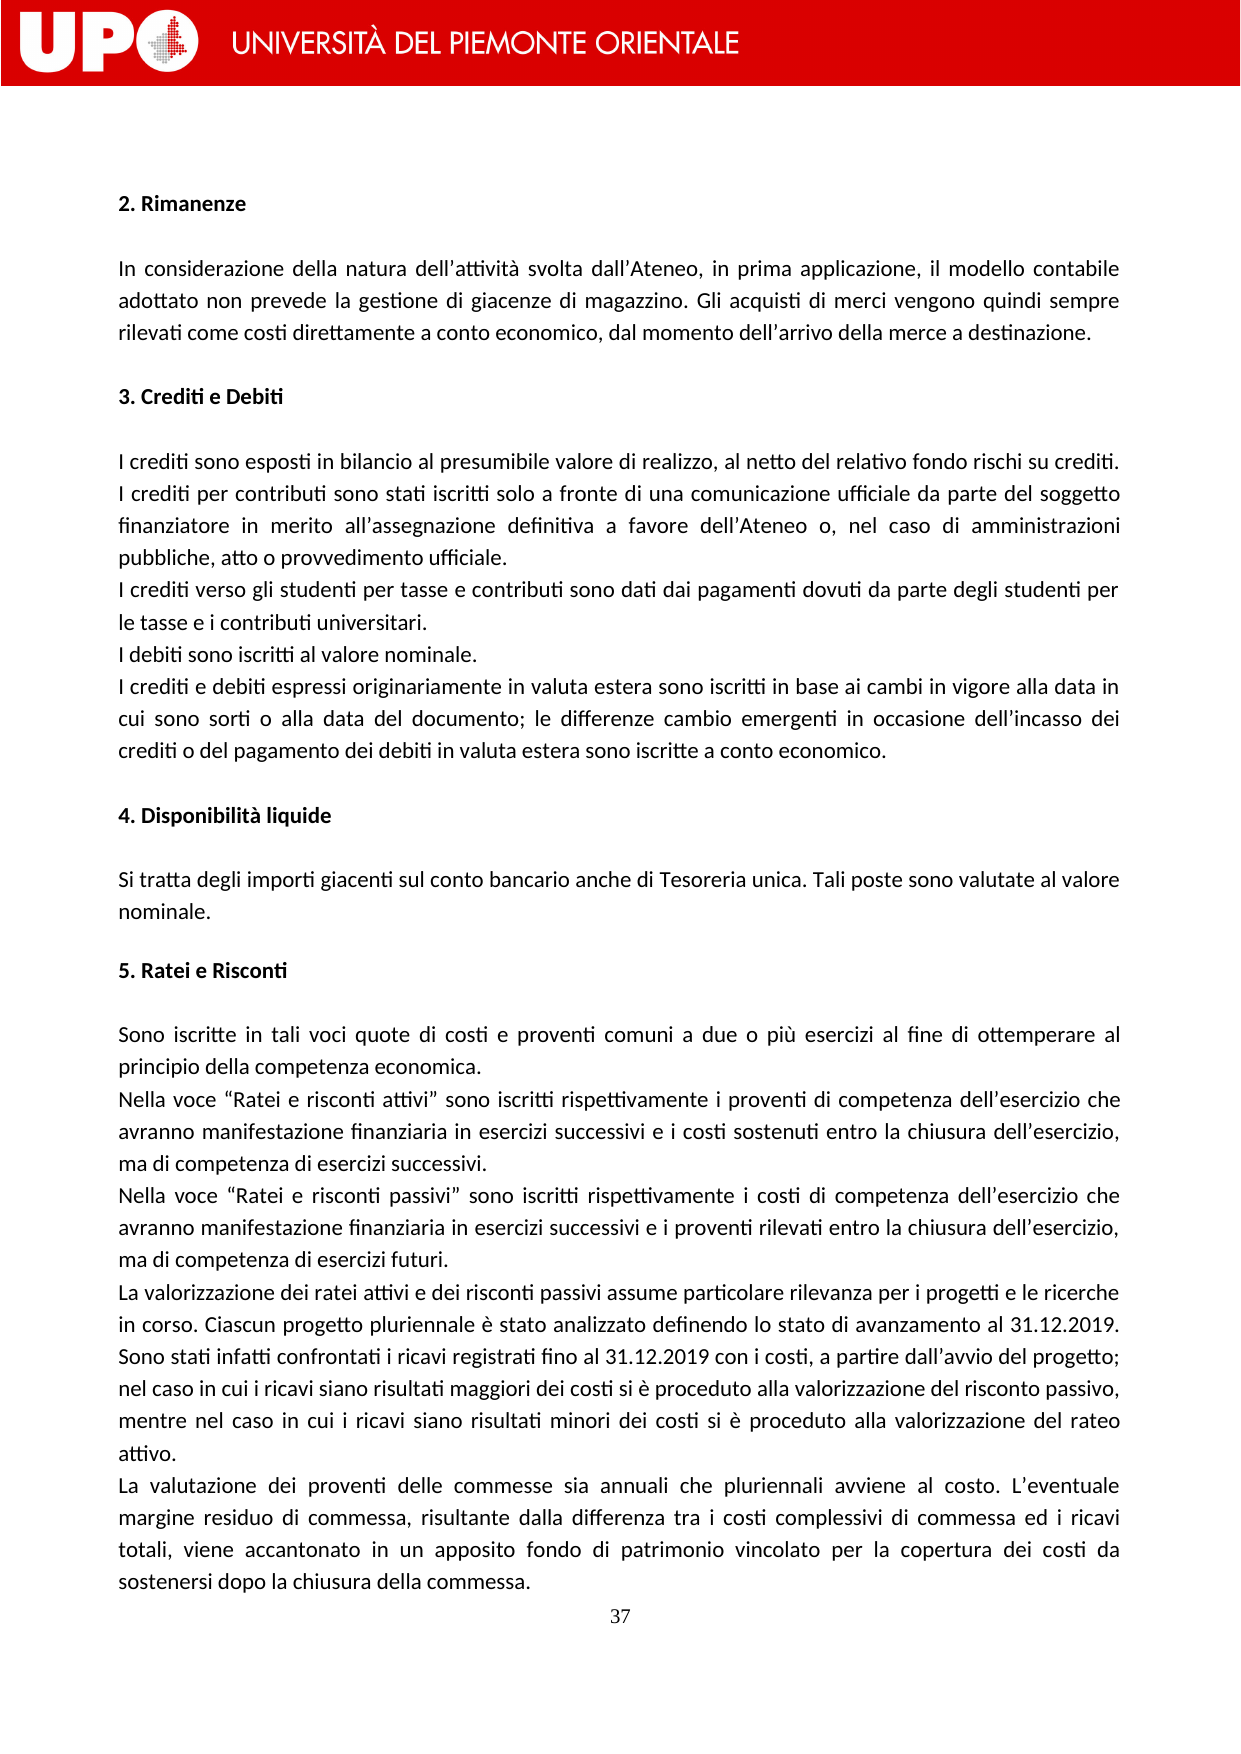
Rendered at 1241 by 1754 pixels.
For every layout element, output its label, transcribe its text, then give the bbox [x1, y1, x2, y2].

text In considerazione della natura dell’attività svolta dall’Ateneo, in prima applicazione, il modello contabile adottato non prevede la gestione di giacenze di magazzino. Gli acquisti di merci vengono quindi sempre rilevati come costi direttamente a conto economico, dal momento dell’arrivo della merce a destinazione. [118, 254, 1122, 346]
text 2. Rimanenze [118, 189, 1122, 217]
text 5. Ratei e Risconti [118, 956, 1122, 984]
text I crediti sono esposti in bilancio al presumibile valore di realizzo, al netto del relativo fondo rischi su crediti. I crediti per contributi sono stati iscritti solo a fronte di una comunicazione ufficiale da parte del soggetto finanziatore in merito all’assegnazione definitiva a favore dell’Ateneo o, nel caso di amministrazioni pubbliche, atto o provvedimento ufficiale. [118, 447, 1122, 571]
text I debiti sono iscritti al valore nominale. [118, 640, 1122, 668]
text I crediti verso gli studenti per tasse e contributi sono dati dai pagamenti dovuti da parte degli studenti per le tasse e i contributi universitari. [118, 576, 1122, 636]
text Si tratta degli importi giacenti sul conto bancario anche di Tesoreria unica. Tali poste sono valutate al valore nominale. [118, 865, 1122, 925]
text Nella voce “Ratei e risconti passivi” sono iscritti rispettivamente i costi di competenza dell’esercizio che avranno manifestazione finanziaria in esercizi successivi e i proventi rilevati entro la chiusura dell’esercizio, ma di competenza di esercizi futuri. [118, 1181, 1122, 1274]
text La valutazione dei proventi delle commesse sia annuali che pluriennali avviene al costo. L’eventuale margine residuo di commessa, risultante dalla differenza tra i costi complessivi di commessa ed i ricavi totali, viene accantonato in un apposito fondo di patrimonio vincolato per la copertura dei costi da sostenersi dopo la chiusura della commessa. [118, 1471, 1122, 1596]
text La valorizzazione dei ratei attivi e dei risconti passivi assume particolare rilevanza per i progetti e le ricerche in corso. Ciascun progetto pluriennale è stato analizzato definendo lo stato di avanzamento al 31.12.2019. Sono stati infatti confrontati i ricavi registrati fino al 31.12.2019 con i costi, a partire dall’avvio del progetto; nel caso in cui i ricavi siano risultati maggiori dei costi si è proceduto alla valorizzazione del risconto passivo, mentre nel caso in cui i ricavi siano risultati minori dei costi si è proceduto alla valorizzazione del rateo attivo. [118, 1278, 1122, 1467]
text I crediti e debiti espressi originariamente in valuta estera sono iscritti in base ai cambi in vigore alla data in cui sono sorti o alla data del documento; le differenze cambio emergenti in occasione dell’incasso dei crediti o del pagamento dei debiti in valuta estera sono iscritte a conto economico. [118, 672, 1122, 764]
text 4. Disponibilità liquide [118, 801, 1122, 829]
text 3. Crediti e Debiti [118, 382, 1122, 410]
text Nella voce “Ratei e risconti attivi” sono iscritti rispettivamente i proventi di competenza dell’esercizio che avranno manifestazione finanziaria in esercizi successivi e i costi sostenuti entro la chiusura dell’esercizio, ma di competenza di esercizi successivi. [118, 1085, 1122, 1177]
text Sono iscritte in tali voci quote di costi e proventi comuni a due o più esercizi al fine di ottemperare al principio della competenza economica. [118, 1020, 1122, 1081]
